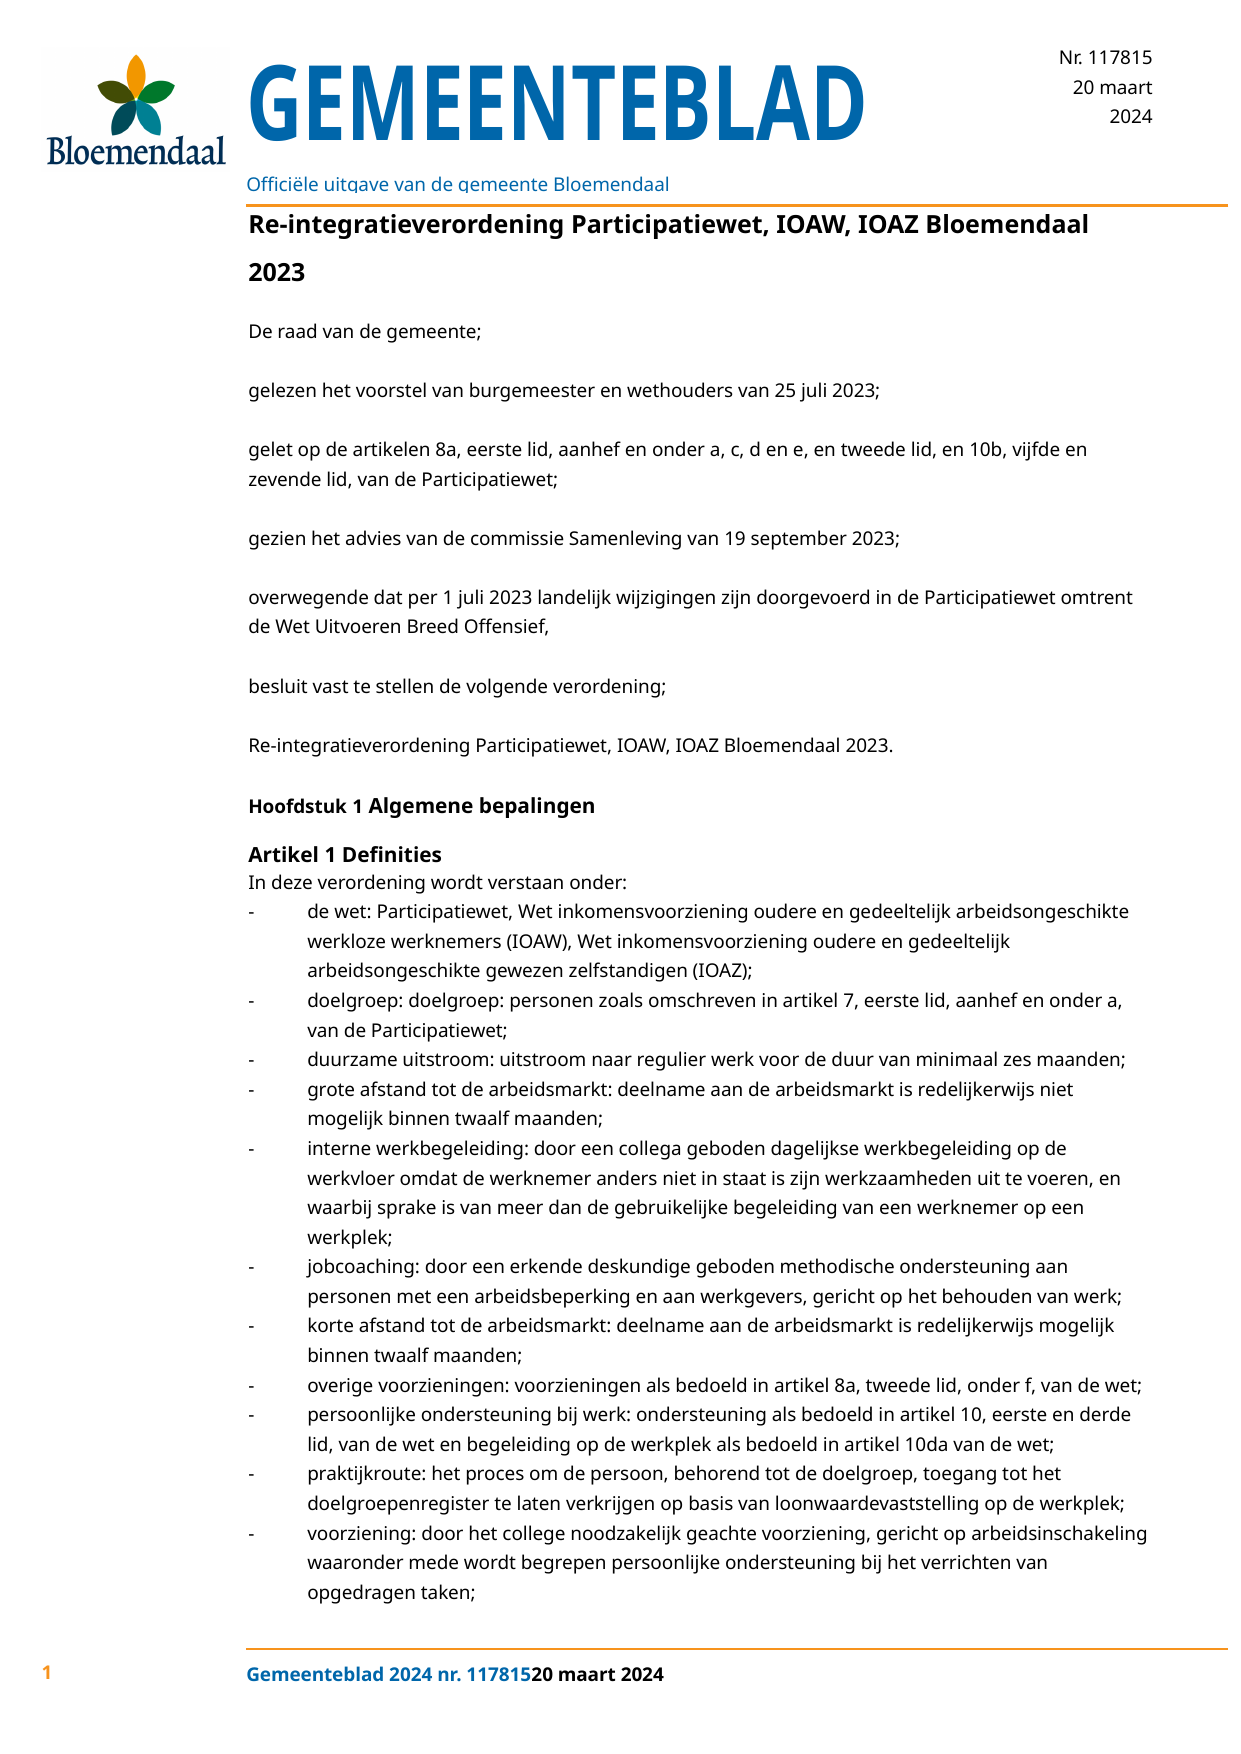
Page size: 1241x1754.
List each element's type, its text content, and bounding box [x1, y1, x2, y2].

list de wet: Participatiewet, Wet inkomensvoorziening oudere en gedeeltelijk arbeidsongeschikte werkloze werknemers (IOAW), Wet inkomensvoorziening oudere en gedeeltelijk arbeidsongeschikte gewezen zelfstandigen (IOAZ); [248, 898, 1152, 983]
picture [41, 47, 231, 172]
list interne werkbegeleiding: door een collega geboden dagelijkse werkbegeleiding op de werkvloer omdat de werknemer anders niet in staat is zijn werkzaamheden uit te voeren, en waarbij sprake is van meer dan de gebruikelijke begeleiding van een werknemer op een werkplek; [248, 1135, 1152, 1250]
text gezien het advies van de commissie Samenleving van 19 september 2023; [248, 525, 1152, 551]
text Re-integratieverordening Participatiewet, IOAW, IOAZ Bloemendaal 2023. [248, 732, 1152, 758]
text Re-integratieverordening Participatiewet, IOAW, IOAZ Bloemendaal 2023 [248, 207, 1152, 288]
list korte afstand tot de arbeidsmarkt: deelname aan de arbeidsmarkt is redelijkerwijs mogelijk binnen twaalf maanden; [248, 1313, 1152, 1368]
list duurzame uitstroom: uitstroom naar regulier werk voor de duur van minimaal zes maanden; [248, 1046, 1152, 1072]
list overige voorzieningen: voorzieningen als bedoeld in artikel 8a, tweede lid, onder f, van de wet; [248, 1372, 1152, 1398]
text gelezen het voorstel van burgemeester en wethouders van 25 juli 2023; [248, 377, 1152, 403]
text overwegende dat per 1 juli 2023 landelijk wijzigingen zijn doorgevoerd in de Participatiewet omtrent de Wet Uitvoeren Breed Offensief, [248, 584, 1152, 639]
text In deze verordening wordt verstaan onder: [248, 869, 1152, 895]
text Artikel 1 Definities [248, 841, 1152, 869]
list doelgroep: doelgroep: personen zoals omschreven in artikel 7, eerste lid, aanhef en onder a, van de Participatiewet; [248, 987, 1152, 1043]
text Hoofdstuk 1 Algemene bepalingen [248, 791, 1152, 820]
list praktijkroute: het proces om de persoon, behorend tot de doelgroep, toegang tot het doelgroepenregister te laten verkrijgen op basis van loonwaardevaststelling op de werkplek; [248, 1461, 1152, 1516]
text De raad van de gemeente; [248, 318, 1152, 344]
list grote afstand tot de arbeidsmarkt: deelname aan de arbeidsmarkt is redelijkerwijs niet mogelijk binnen twaalf maanden; [248, 1076, 1152, 1131]
list jobcoaching: door een erkende deskundige geboden methodische ondersteuning aan personen met een arbeidsbeperking en aan werkgevers, gericht op het behouden van werk; [248, 1253, 1152, 1309]
text besluit vast te stellen de volgende verordening; [248, 673, 1152, 699]
list persoonlijke ondersteuning bij werk: ondersteuning als bedoeld in artikel 10, eerste en derde lid, van de wet en begeleiding op de werkplek als bedoeld in artikel 10da van de wet; [248, 1401, 1152, 1457]
list voorziening: door het college noodzakelijk geachte voorziening, gericht op arbeidsinschakeling waaronder mede wordt begrepen persoonlijke ondersteuning bij het verrichten van opgedragen taken; [248, 1520, 1152, 1605]
text gelet op de artikelen 8a, eerste lid, aanhef en onder a, c, d en e, en tweede lid, en 10b, vijfde en zevende lid, van de Participatiewet; [248, 436, 1152, 492]
